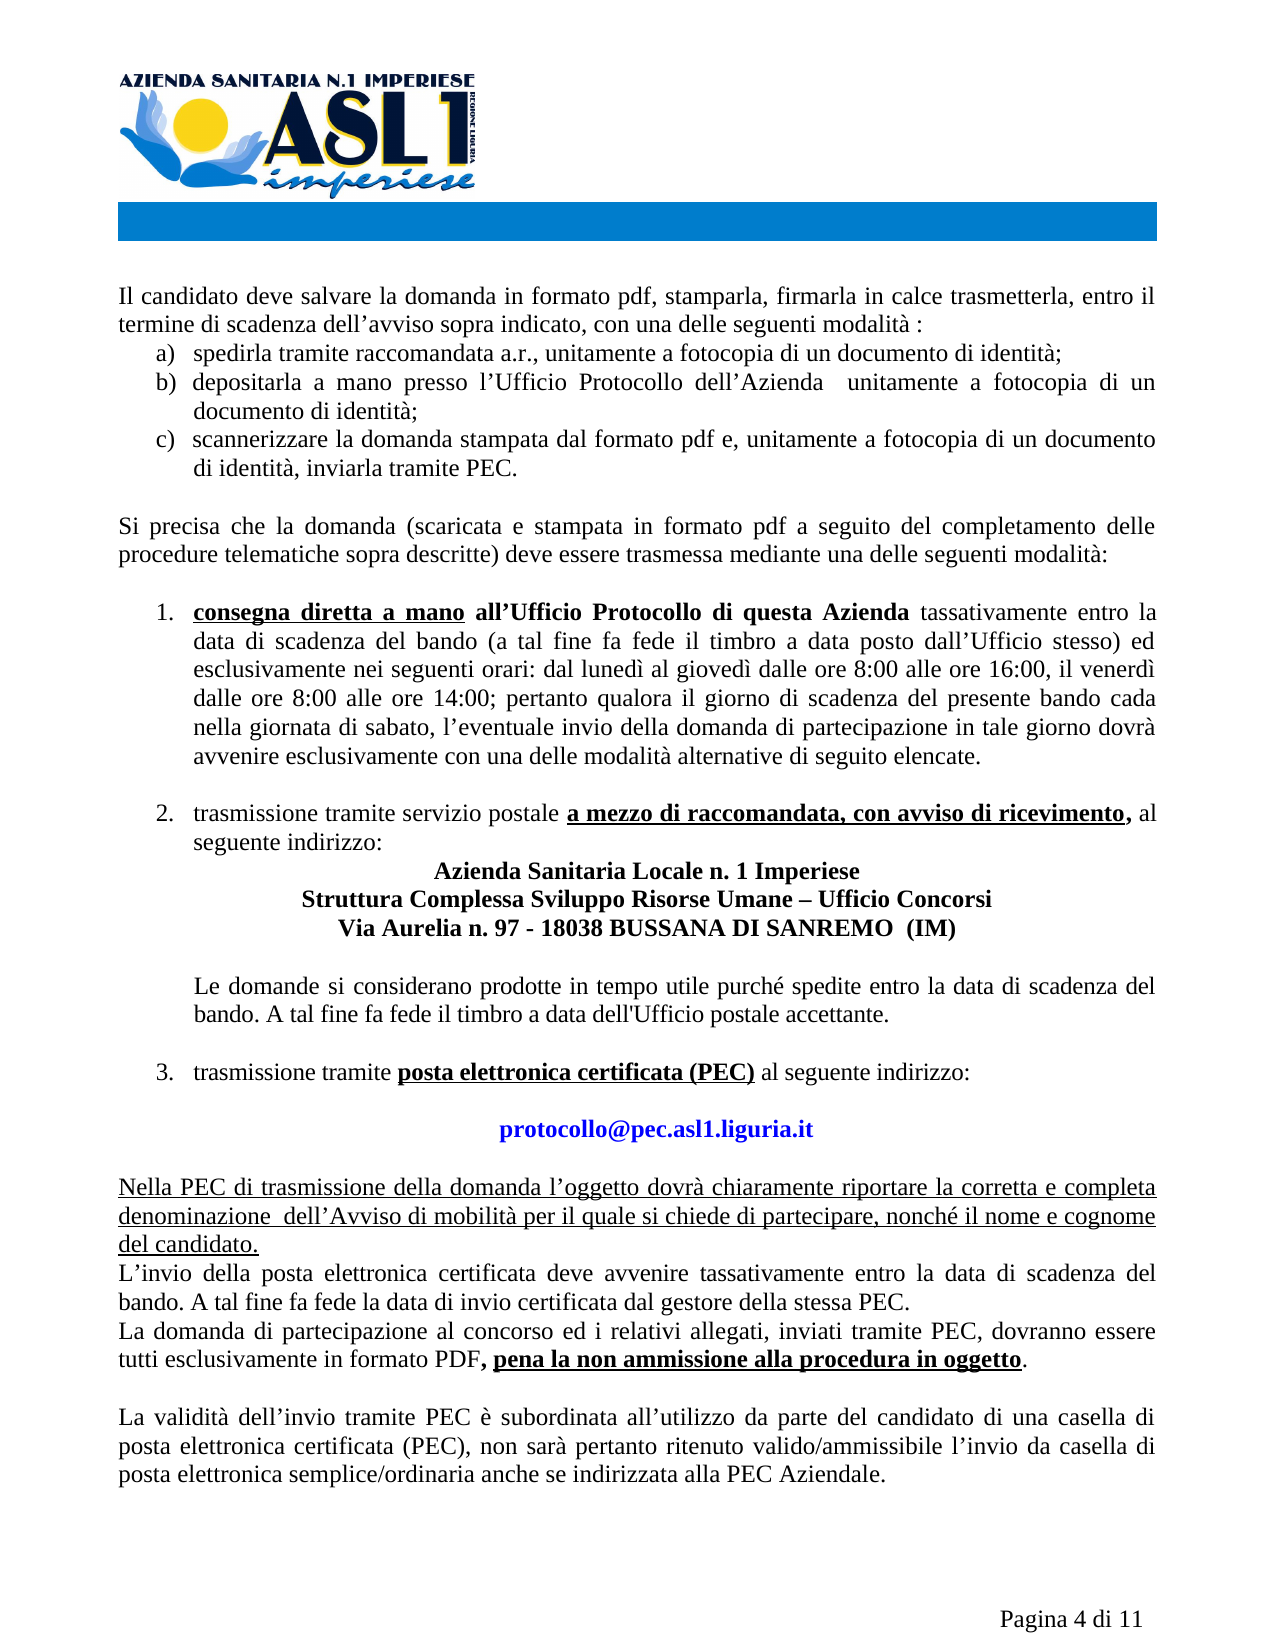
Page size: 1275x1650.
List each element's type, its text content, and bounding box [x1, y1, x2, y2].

text Nella PEC di trasmissione della domanda l’oggetto dovrà chiaramente riportare la corretta e completa [118, 1172, 1157, 1197]
text Si precisa che la domanda (scaricata e stampata in formato pdf a seguito del completamento delle procedure telematiche sopra descritte) deve essere trasmessa mediante una delle seguenti modalità: [118, 511, 1157, 568]
text Il candidato deve salvare la domanda in formato pdf, stamparla, firmarla in calce trasmetterla, entro il termine di scadenza dell’avviso sopra indicato, con una delle seguenti modalità : [118, 281, 1157, 338]
list consegna diretta a mano all’Ufficio Protocollo di questa Azienda tassativamente entro la data di scadenza del bando (a tal fine fa fede il timbro a data posto dall’Ufficio stesso) ed esclusivamente nei seguenti orari: dal lunedì al giovedì dalle ore 8:00 alle ore 16:00, il venerdì dalle ore 8:00 alle ore 14:00; pertanto qualora il giorno di scadenza del presente bando cada nella giornata di sabato, l’eventuale invio della domanda di partecipazione in tale giorno dovrà avvenire esclusivamente con una delle modalità alternative di seguito elencate. [156, 597, 1157, 769]
list spedirla tramite raccomandata a.r., unitamente a fotocopia di un documento di identità; [156, 338, 1157, 367]
text La validità dell’invio tramite PEC è subordinata all’utilizzo da parte del candidato di una casella di posta elettronica certificata (PEC), non sarà pertanto ritenuto valido/ammissibile l’invio da casella di posta elettronica semplice/ordinaria anche se indirizzata alla PEC Aziendale. [118, 1402, 1157, 1488]
text denominazione dell’Avviso di mobilità per il quale si chiede di partecipare, nonché il nome e cognome del candidato. [118, 1198, 1157, 1258]
list trasmissione tramite servizio postale a mezzo di raccomandata, con avviso di ricevimento, al seguente indirizzo: [156, 798, 1157, 856]
text Struttura Complessa Sviluppo Risorse Umane – Ufficio Concorsi [137, 884, 1157, 913]
text Azienda Sanitaria Locale n. 1 Imperiese [137, 856, 1157, 884]
text protocollo@pec.asl1.liguria.it [156, 1114, 1157, 1143]
list depositarla a mano presso l’Ufficio Protocollo dell’Azienda unitamente a fotocopia di un documento di identità; [156, 367, 1157, 424]
list trasmissione tramite posta elettronica certificata (PEC) al seguente indirizzo: [156, 1057, 1157, 1086]
text L’invio della posta elettronica certificata deve avvenire tassativamente entro la data di scadenza del bando. A tal fine fa fede la data di invio certificata dal gestore della stessa PEC. [118, 1258, 1157, 1316]
list scannerizzare la domanda stampata dal formato pdf e, unitamente a fotocopia di un documento di identità, inviarla tramite PEC. [156, 424, 1157, 482]
text Le domande si considerano prodotte in tempo utile purché spedite entro la data di scadenza del bando. A tal fine fa fede il timbro a data dell'Ufficio postale accettante. [193, 971, 1157, 1028]
picture [119, 74, 475, 199]
text Via Aurelia n. 97 - 18038 BUSSANA DI SANREMO (IM) [137, 913, 1157, 942]
text La domanda di partecipazione al concorso ed i relativi allegati, inviati tramite PEC, dovranno essere tutti esclusivamente in formato PDF, pena la non ammissione alla procedura in oggetto. [118, 1316, 1157, 1373]
